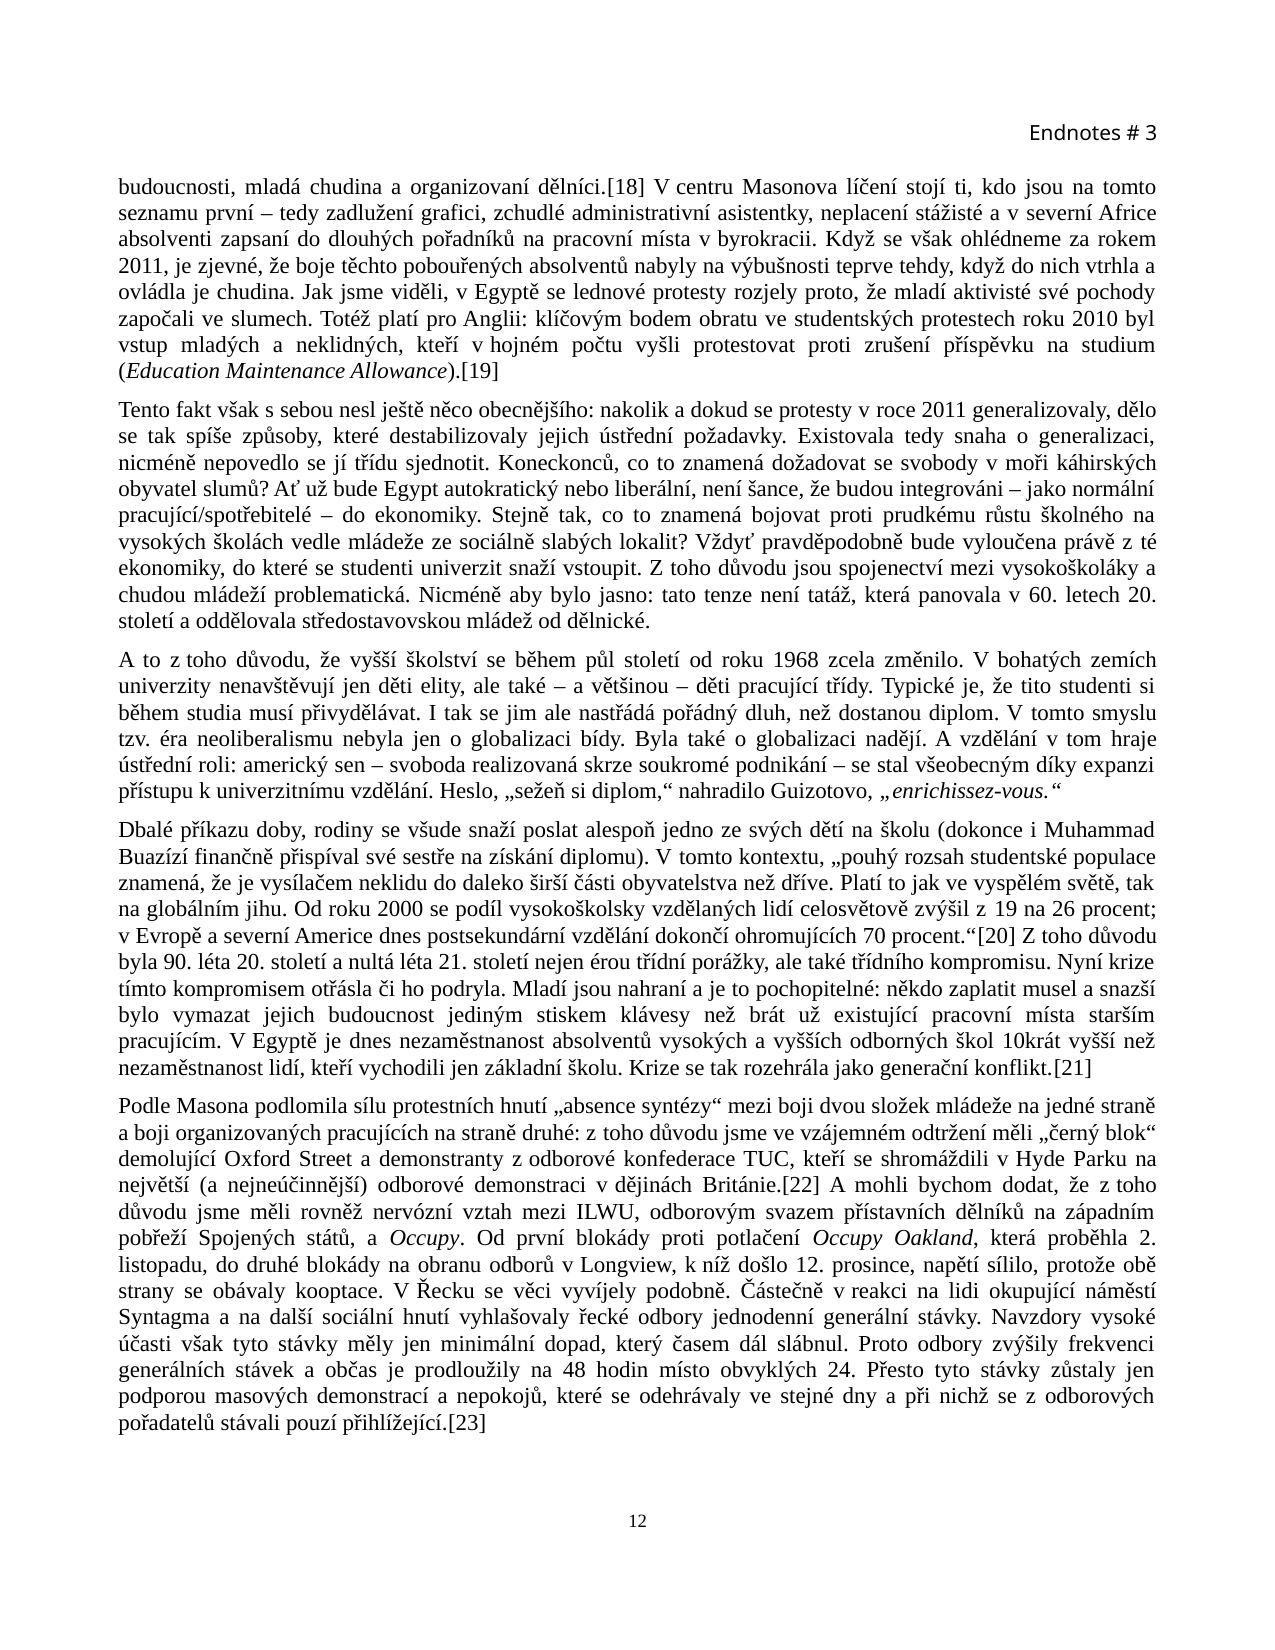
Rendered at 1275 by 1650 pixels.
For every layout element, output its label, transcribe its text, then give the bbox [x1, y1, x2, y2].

text budoucnosti, mladá chudina a organizovaní dělníci.[18] V centru Masonova líčení stojí ti, kdo jsou na tomto seznamu první – tedy zadlužení grafici, zchudlé administrativní asistentky, neplacení stážisté a v severní Africe absolventi zapsaní do dlouhých pořadníků na pracovní místa v byrokracii. Když se však ohlédneme za rokem 2011, je zjevné, že boje těchto pobouřených absolventů nabyly na výbušnosti teprve tehdy, když do nich vtrhla a ovládla je chudina. Jak jsme viděli, v Egyptě se lednové protesty rozjely proto, že mladí aktivisté své pochody započali ve slumech. Totéž platí pro Anglii: klíčovým bodem obratu ve studentských protestech roku 2010 byl vstup mladých a neklidných, kteří v hojném počtu vyšli protestovat proti zrušení příspěvku na studium (Education Maintenance Allowance).[19] [118, 173, 1157, 384]
text Tento fakt však s sebou nesl ještě něco obecnějšího: nakolik a dokud se protesty v roce 2011 generalizovaly, dělo se tak spíše způsoby, které destabilizovaly jejich ústřední požadavky. Existovala tedy snaha o generalizaci, nicméně nepovedlo se jí třídu sjednotit. Koneckonců, co to znamená dožadovat se svobody v moři káhirských obyvatel slumů? Ať už bude Egypt autokratický nebo liberální, není šance, že budou integrováni – jako normální pracující/spotřebitelé – do ekonomiky. Stejně tak, co to znamená bojovat proti prudkému růstu školného na vysokých školách vedle mládeže ze sociálně slabých lokalit? Vždyť pravděpodobně bude vyloučena právě z té ekonomiky, do které se studenti univerzit snaží vstoupit. Z toho důvodu jsou spojenectví mezi vysokoškoláky a chudou mládeží problematická. Nicméně aby bylo jasno: tato tenze není tatáž, která panovala v 60. letech 20. století a oddělovala středostavovskou mládež od dělnické. [118, 396, 1157, 633]
text A to z toho důvodu, že vyšší školství se během půl století od roku 1968 zcela změnilo. V bohatých zemích univerzity nenavštěvují jen děti elity, ale také – a většinou – děti pracující třídy. Typické je, že tito studenti si během studia musí přivydělávat. I tak se jim ale nastřádá pořádný dluh, než dostanou diplom. V tomto smyslu tzv. éra neoliberalismu nebyla jen o globalizaci bídy. Byla také o globalizaci nadějí. A vzdělání v tom hraje ústřední roli: americký sen – svoboda realizovaná skrze soukromé podnikání – se stal všeobecným díky expanzi přístupu k univerzitnímu vzdělání. Heslo, „sežeň si diplom,“ nahradilo Guizotovo, „enrichissez-vous.“ [118, 646, 1157, 804]
text Podle Masona podlomila sílu protestních hnutí „absence syntézy“ mezi boji dvou složek mládeže na jedné straně a boji organizovaných pracujících na straně druhé: z toho důvodu jsme ve vzájemném odtržení měli „černý blok“ demolující Oxford Street a demonstranty z odborové konfederace TUC, kteří se shromáždili v Hyde Parku na největší (a nejneúčinnější) odborové demonstraci v dějinách Británie.[22] A mohli bychom dodat, že z toho důvodu jsme měli rovněž nervózní vztah mezi ILWU, odborovým svazem přístavních dělníků na západním pobřeží Spojených států, a Occupy. Od první blokády proti potlačení Occupy Oakland, která proběhla 2. listopadu, do druhé blokády na obranu odborů v Longview, k níž došlo 12. prosince, napětí sílilo, protože obě strany se obávaly kooptace. V Řecku se věci vyvíjely podobně. Částečně v reakci na lidi okupující náměstí Syntagma a na další sociální hnutí vyhlašovaly řecké odbory jednodenní generální stávky. Navzdory vysoké účasti však tyto stávky měly jen minimální dopad, který časem dál slábnul. Proto odbory zvýšily frekvenci generálních stávek a občas je prodloužily na 48 hodin místo obvyklých 24. Přesto tyto stávky zůstaly jen podporou masových demonstrací a nepokojů, které se odehrávaly ve stejné dny a při nichž se z odborových pořadatelů stávali pouzí přihlížející.[23] [118, 1092, 1157, 1435]
text Dbalé příkazu doby, rodiny se všude snaží poslat alespoň jedno ze svých dětí na školu (dokonce i Muhammad Buazízí finančně přispíval své sestře na získání diplomu). V tomto kontextu, „pouhý rozsah studentské populace znamená, že je vysílačem neklidu do daleko širší části obyvatelstva než dříve. Platí to jak ve vyspělém světě, tak na globálním jihu. Od roku 2000 se podíl vysokoškolsky vzdělaných lidí celosvětově zvýšil z 19 na 26 procent; v Evropě a severní Americe dnes postsekundární vzdělání dokončí ohromujících 70 procent.“[20] Z toho důvodu byla 90. léta 20. století a nultá léta 21. století nejen érou třídní porážky, ale také třídního kompromisu. Nyní krize tímto kompromisem otřásla či ho podryla. Mladí jsou nahraní a je to pochopitelné: někdo zaplatit musel a snazší bylo vymazat jejich budoucnost jediným stiskem klávesy než brát už existující pracovní místa starším pracujícím. V Egyptě je dnes nezaměstnanost absolventů vysokých a vyšších odborných škol 10krát vyšší než nezaměstnanost lidí, kteří vychodili jen základní školu. Krize se tak rozehrála jako generační konflikt.[21] [118, 816, 1157, 1080]
